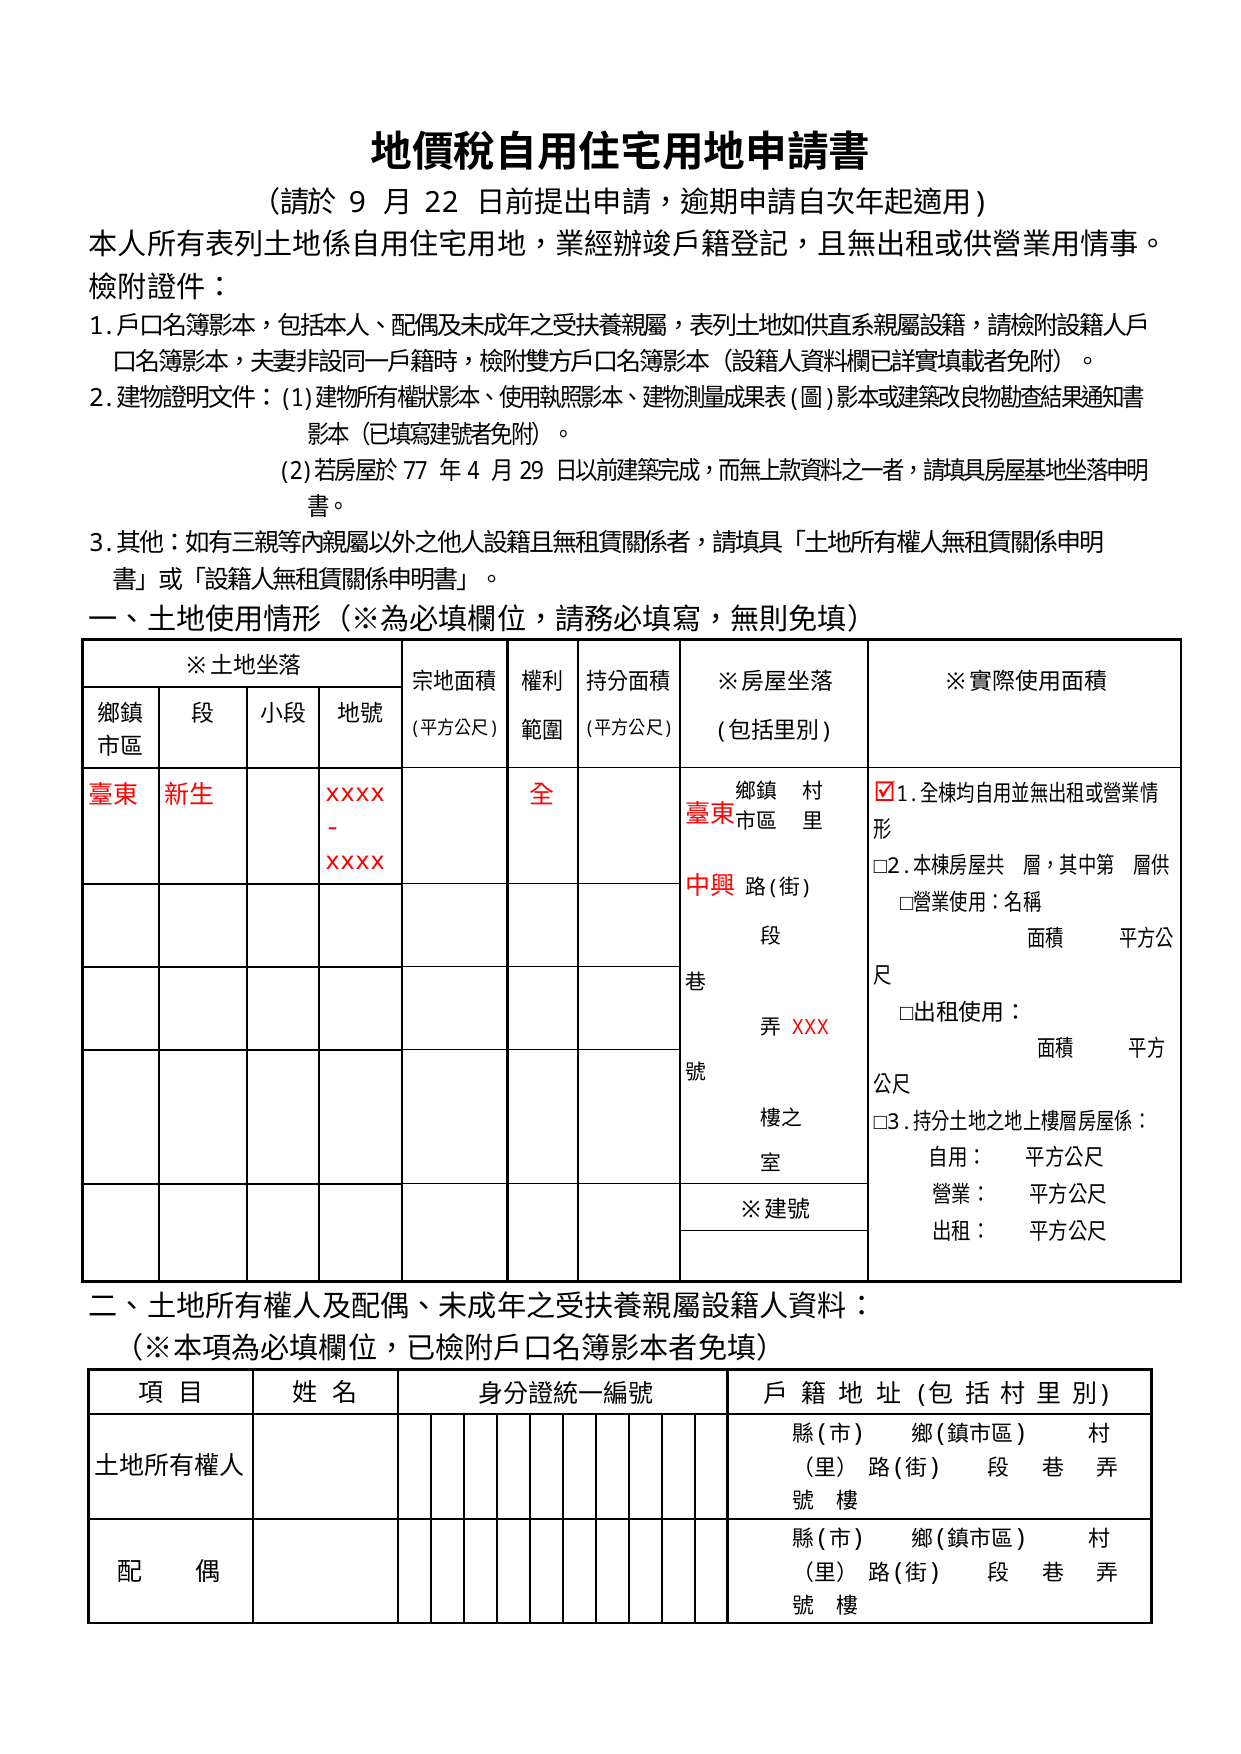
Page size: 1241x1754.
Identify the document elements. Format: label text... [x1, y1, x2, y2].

table_cell [254, 1415, 397, 1517]
table_cell 鄉鎮 市區 [84, 688, 158, 767]
table_cell [696, 1520, 726, 1622]
table_cell [399, 1415, 430, 1517]
table_cell [320, 1185, 401, 1280]
table_cell 地號 [320, 688, 401, 767]
table_header ※土地坐落 [84, 641, 401, 686]
table_cell [509, 1184, 577, 1280]
table_cell [564, 1415, 595, 1517]
table_cell 小段 [248, 688, 318, 767]
table_cell [248, 885, 318, 966]
table_header 項 目 [90, 1371, 252, 1413]
table_cell 段 [160, 688, 246, 767]
table_cell 1.全棟均自用並無出租或營業情形 □2.本棟房屋共 層，其中第 層供 □營業使用：名稱 面積 平方公尺 □出租使用： 面積 平方公尺 □3.持分土地之地上樓層房屋係： 自用： 平方公尺 營業： 平方公尺 出租： 平方公尺 [869, 768, 1180, 1280]
text （請於 9 月 22 日前提出申請，逾期申請自次年起適用) [88, 178, 1152, 221]
table_cell [531, 1415, 562, 1517]
table_header 身分證統一編號 [399, 1371, 726, 1413]
table_cell [84, 968, 158, 1049]
table_cell 新生 [160, 769, 246, 882]
table_cell [320, 968, 401, 1049]
table_header ※實際使用面積 [869, 641, 1180, 767]
table_cell [509, 884, 577, 966]
table_cell [320, 1051, 401, 1182]
table_cell [465, 1415, 496, 1517]
table_header ※房屋坐落 (包括里別) [681, 641, 867, 767]
table_cell 縣(市) 鄉(鎮市區) 村（里） 路(街) 段 巷 弄 號 樓 [729, 1415, 1150, 1517]
table_cell [579, 967, 679, 1049]
table_header 權利 範圍 [509, 641, 577, 767]
table_cell [696, 1415, 726, 1517]
table_cell [630, 1415, 661, 1517]
table_cell [160, 968, 246, 1049]
table_cell 縣(市) 鄉(鎮市區) 村（里） 路(街) 段 巷 弄 號 樓 [729, 1520, 1150, 1622]
text 本人所有表列土地係自用住宅用地，業經辦竣戶籍登記，且無出租或供營業用情事。檢附證件： [88, 221, 1152, 305]
table_cell [663, 1520, 694, 1622]
table_cell [579, 768, 679, 882]
table_cell [403, 967, 506, 1049]
table_cell [630, 1520, 661, 1622]
table_header 持分面積 (平方公尺) [579, 641, 679, 767]
table_cell [663, 1415, 694, 1517]
table_cell 配 偶 [90, 1520, 252, 1622]
table_header 宗地面積 (平方公尺) [403, 641, 506, 767]
table_cell [564, 1520, 595, 1622]
table_cell [399, 1520, 430, 1622]
text 一、土地使用情形（※為必填欄位，請務必填寫，無則免填） [88, 595, 1152, 638]
table_cell [509, 967, 577, 1049]
table_cell [579, 884, 679, 966]
table_cell [248, 769, 318, 882]
table_cell [432, 1520, 463, 1622]
table_cell [403, 1050, 506, 1182]
text 2.建物證明文件：(1)建物所有權狀影本、使用執照影本、建物測量成果表(圖)影本或建築改良物勘查結果通知書影本（已填寫建號者免附）。 [88, 378, 1152, 450]
table_cell 臺東鄉鎮市區 村里 中興 路(街) 段 巷 弄 XXX 號 樓之 室 [681, 768, 867, 1182]
table_cell [403, 1184, 506, 1280]
table_cell [579, 1050, 679, 1182]
table_cell [498, 1520, 529, 1622]
table_cell [160, 1185, 246, 1280]
table_cell [465, 1520, 496, 1622]
table_cell [160, 1051, 246, 1182]
table_cell [248, 1185, 318, 1280]
table_cell [498, 1415, 529, 1517]
table_cell [248, 968, 318, 1049]
text 二、土地所有權人及配偶、未成年之受扶養親屬設籍人資料： [88, 1283, 1152, 1325]
subtitle 地價稅自用住宅用地申請書 [88, 118, 1152, 178]
table_cell [160, 885, 246, 966]
table_cell ※建號 [681, 1184, 867, 1230]
table_cell [531, 1520, 562, 1622]
table_cell 全 [509, 768, 577, 882]
table_header 姓 名 [254, 1371, 397, 1413]
table_cell [84, 1051, 158, 1182]
table_header 戶 籍 地 址 (包 括 村 里 別) [729, 1371, 1150, 1413]
table_cell 臺東 [84, 769, 158, 882]
table_cell [509, 1050, 577, 1182]
table_cell [320, 885, 401, 966]
text (2)若房屋於77 年4 月29 日以前建築完成，而無上款資料之一者，請填具房屋基地坐落申明書。 [278, 450, 1152, 523]
table_cell [681, 1231, 867, 1280]
table_cell [84, 885, 158, 966]
text 1.戶口名簿影本，包括本人、配偶及未成年之受扶養親屬，表列土地如供直系親屬設籍，請檢附設籍人戶口名簿影本，夫妻非設同一戶籍時，檢附雙方戶口名簿影本（設籍人資料欄已詳實填載者免附）。 [88, 305, 1152, 378]
table_cell [403, 768, 506, 882]
table_cell [432, 1415, 463, 1517]
table_cell [597, 1415, 628, 1517]
table_cell [579, 1184, 679, 1280]
text 3.其他：如有三親等內親屬以外之他人設籍且無租賃關係者，請填具「土地所有權人無租賃關係申明書」或「設籍人無租賃關係申明書」。 [88, 523, 1134, 595]
table_cell [248, 1051, 318, 1182]
table_cell 土地所有權人 [90, 1415, 252, 1517]
table_cell [254, 1520, 397, 1622]
table_cell [403, 884, 506, 966]
table_cell xxxx-xxxx [320, 769, 401, 882]
table_cell [84, 1185, 158, 1280]
table_cell [597, 1520, 628, 1622]
text （※本項為必填欄位，已檢附戶口名簿影本者免填） [88, 1325, 1152, 1367]
